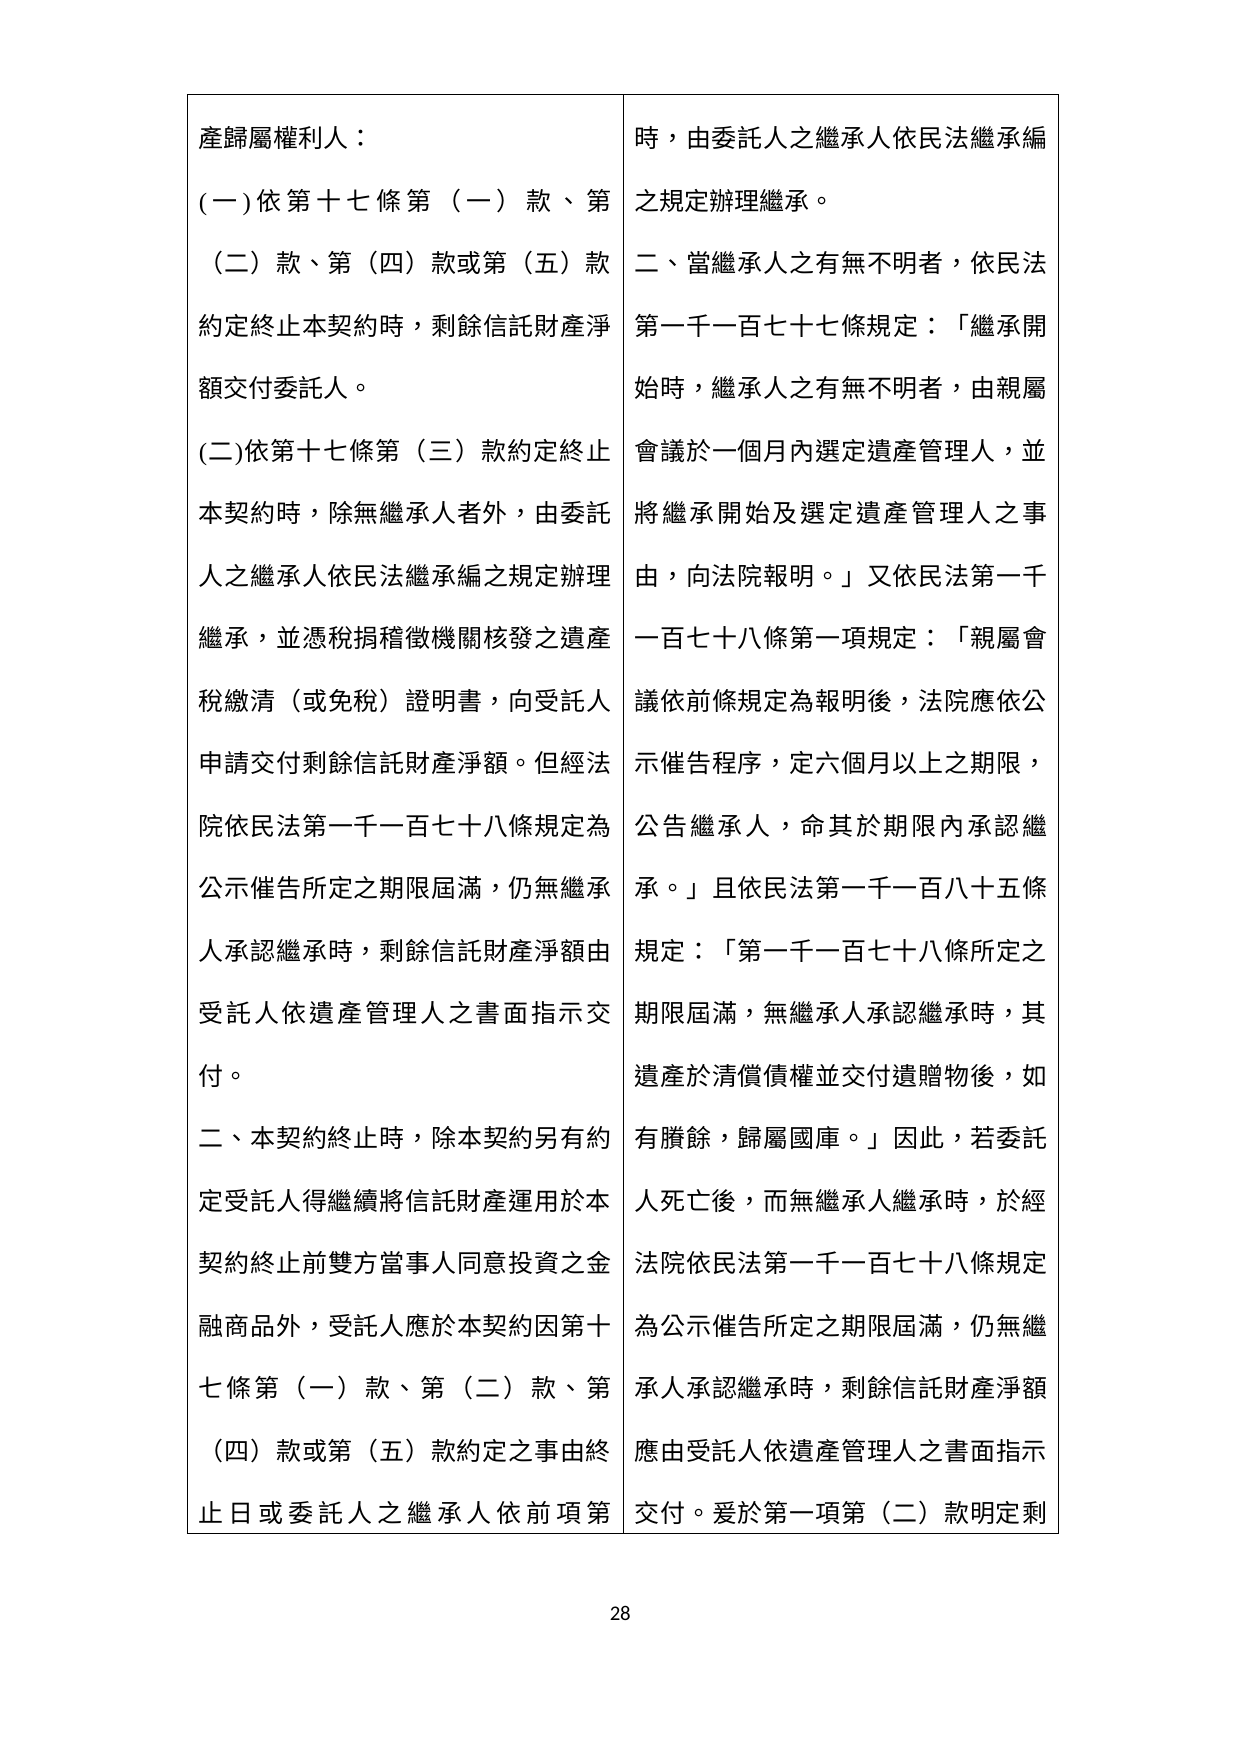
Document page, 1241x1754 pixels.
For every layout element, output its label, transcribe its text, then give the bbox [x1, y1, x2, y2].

table_cell 產歸屬權利人： (一)依第十七條第（一）款、第（二）款、第（四）款或第（五）款約定終止本契約時，剩餘信託財產淨額交付委託人。 (二)依第十七條第（三）款約定終止本契約時，除無繼承人者外，由委託人之繼承人依民法繼承編之規定辦理繼承，並憑稅捐稽徵機關核發之遺產稅繳清（或免稅）證明書，向受託人申請交付剩餘信託財產淨額。但經法院依民法第一千一百七十八條規定為公示催告所定之期限屆滿，仍無繼承人承認繼承時，剩餘信託財產淨額由受託人依遺產管理人之書面指示交付。 二、本契約終止時，除本契約另有約定受託人得繼續將信託財產運用於本契約終止前雙方當事人同意投資之金融商品外，受託人應於本契約因第十七條第（一）款、第（二）款、第（四）款或第（五）款約定之事由終止日或委託人之繼承人依前項第 [188, 95, 623, 1533]
table_cell 時，由委託人之繼承人依民法繼承編之規定辦理繼承。 二、當繼承人之有無不明者，依民法第一千一百七十七條規定：「繼承開始時，繼承人之有無不明者，由親屬會議於一個月內選定遺產管理人，並將繼承開始及選定遺產管理人之事由，向法院報明。」又依民法第一千一百七十八條第一項規定：「親屬會議依前條規定為報明後，法院應依公示催告程序，定六個月以上之期限，公告繼承人，命其於期限內承認繼承。」且依民法第一千一百八十五條規定：「第一千一百七十八條所定之期限屆滿，無繼承人承認繼承時，其遺產於清償債權並交付遺贈物後，如有賸餘，歸屬國庫。」因此，若委託人死亡後，而無繼承人繼承時，於經法院依民法第一千一百七十八條規定為公示催告所定之期限屆滿，仍無繼承人承認繼承時，剩餘信託財產淨額應由受託人依遺產管理人之書面指示交付。爰於第一項第（二）款明定剩 [624, 95, 1058, 1533]
